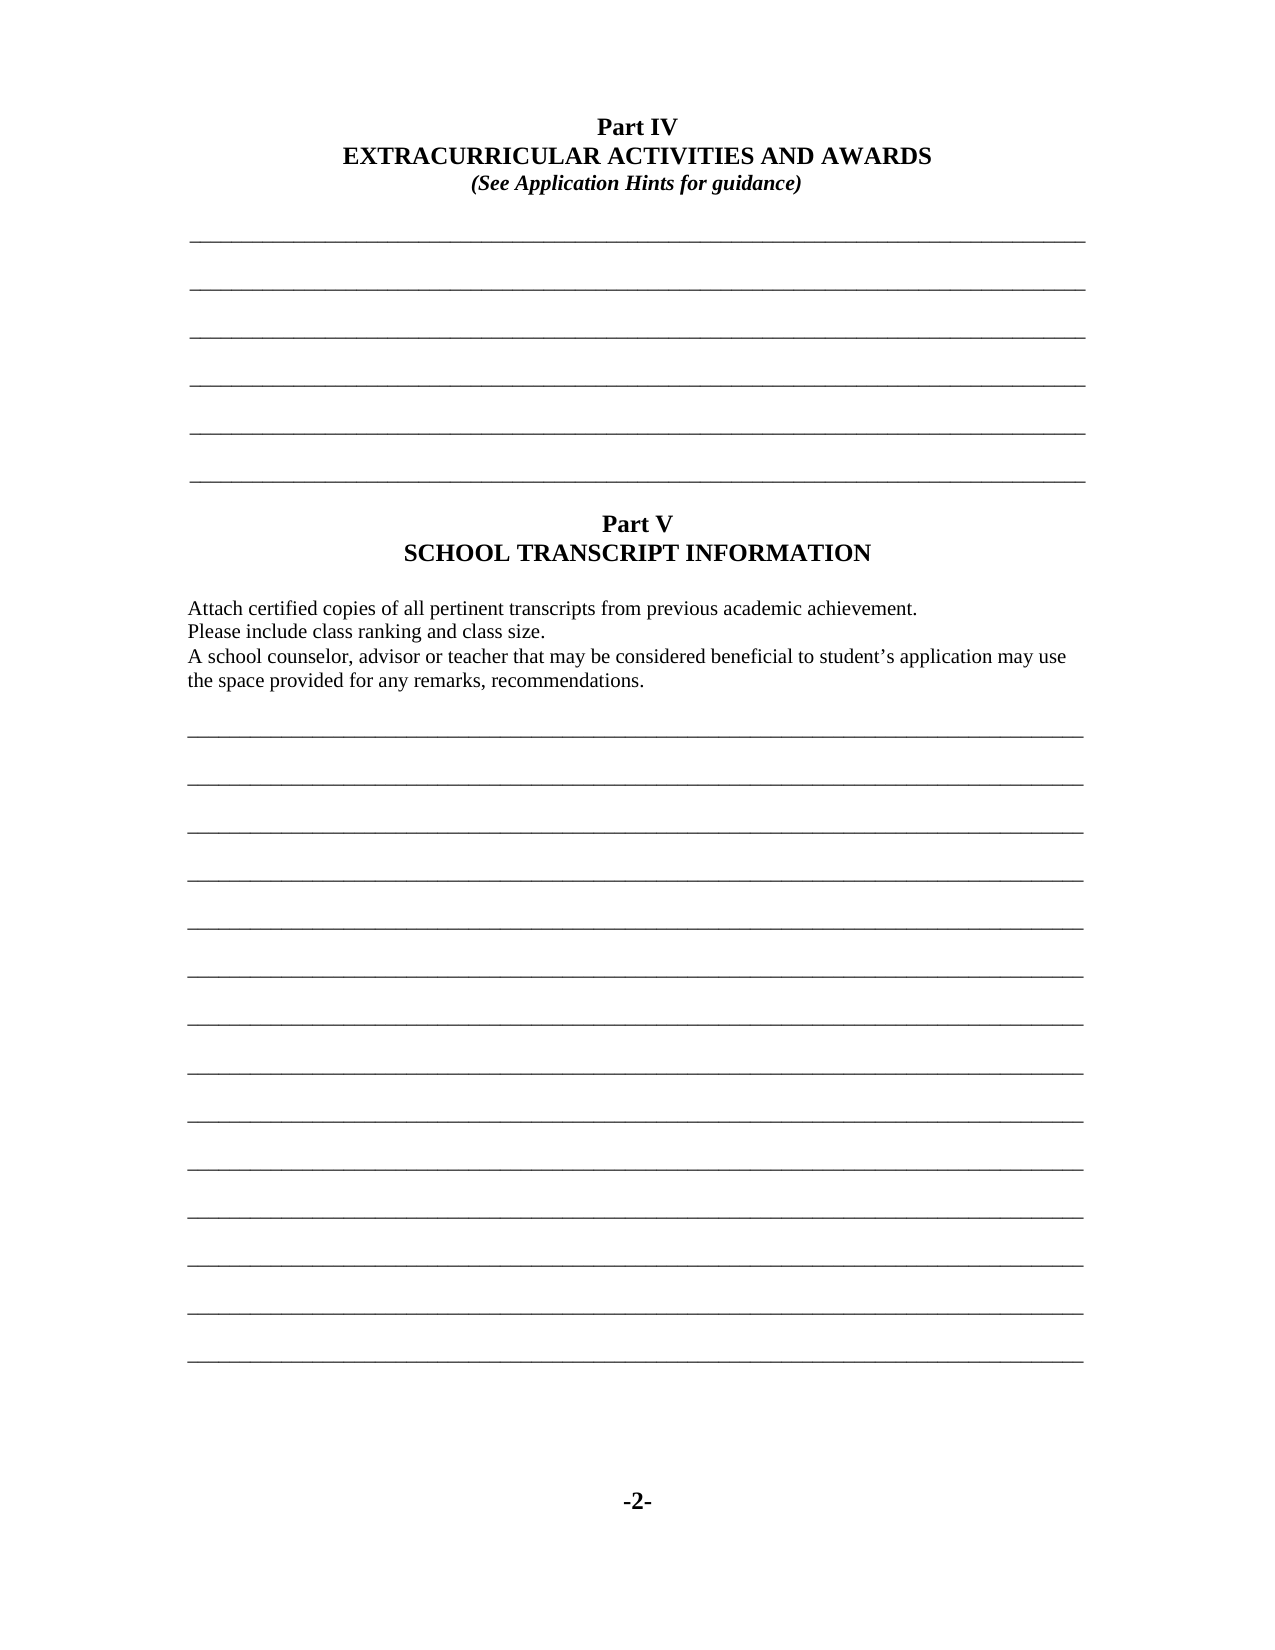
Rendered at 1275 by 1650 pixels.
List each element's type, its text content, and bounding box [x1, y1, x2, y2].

text Please include class ranking and class size. [187, 619, 1087, 643]
text ______________________________________________________________________________________ ______________________________________________________________________________________ ______________________________________________________________________________________ [187, 1245, 1087, 1389]
text (See Application Hints for guidance) [187, 170, 1087, 195]
text ______________________________________________________________________________________ ______________________________________________________________________________________ ______________________________________________________________________________________ ______________________________________________________________________________________ ______________________________________________________________________________________ ______________________________________________________________________________________ Part V [187, 220, 1087, 538]
text Attach certified copies of all pertinent transcripts from previous academic achievement. [187, 595, 1087, 619]
text Part IV [187, 112, 1087, 141]
text EXTRACURRICULAR ACTIVITIES AND AWARDS [187, 141, 1087, 170]
text ______________________________________________________________________________________ ______________________________________________________________________________________ ______________________________________________________________________________________ ______________________________________________________________________________________ ______________________________________________________________________________________ ______________________________________________________________________________________ ______________________________________________________________________________________ ______________________________________________________________________________________ ______________________________________________________________________________________ ______________________________________________________________________________________ ______________________________________________________________________________________ [187, 716, 1087, 1221]
text A school counselor, advisor or teacher that may be considered beneficial to student’s application may use the space provided for any remarks, recommendations. [187, 643, 1087, 692]
text -2- [187, 1486, 1087, 1514]
text SCHOOL TRANSCRIPT INFORMATION [187, 538, 1087, 567]
